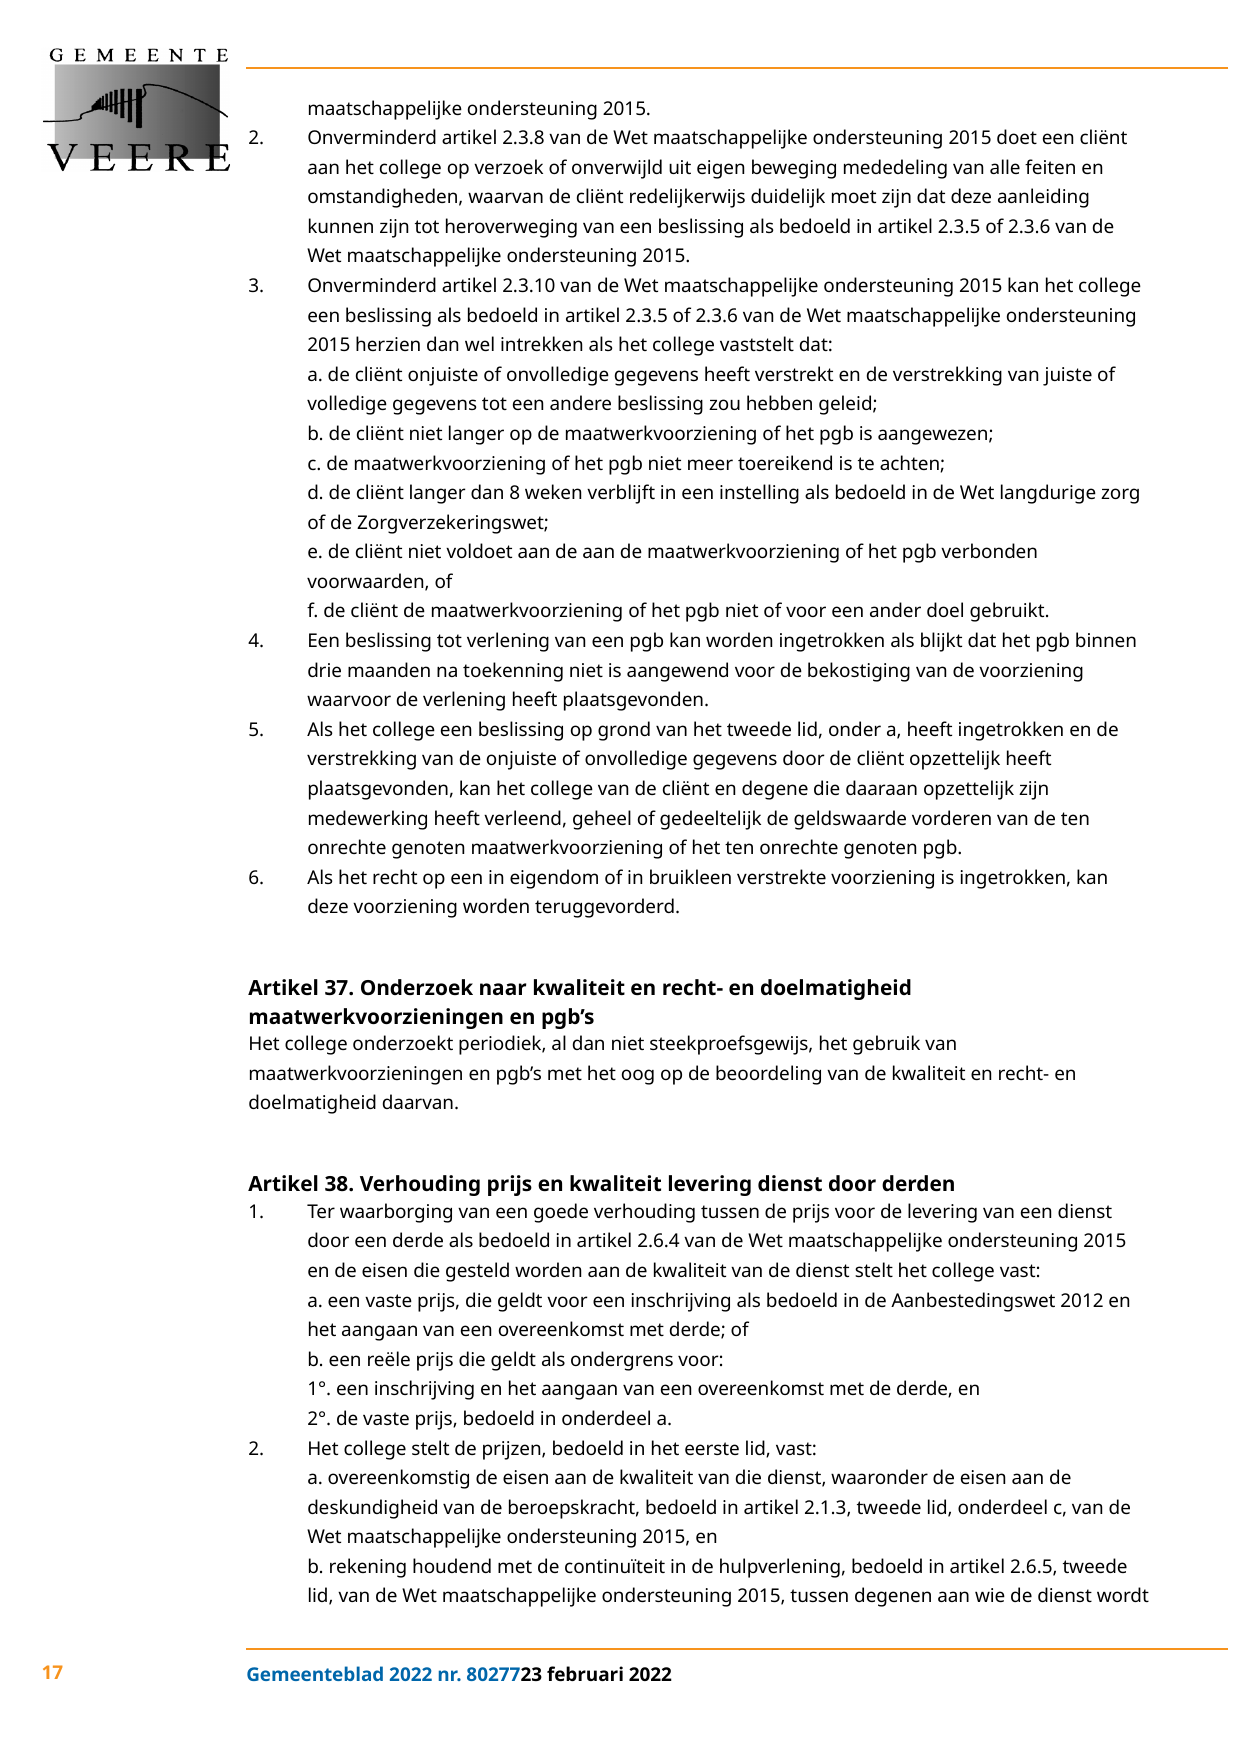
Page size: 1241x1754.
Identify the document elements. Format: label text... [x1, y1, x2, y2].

text Het college onderzoekt periodiek, al dan niet steekproefsgewijs, het gebruik van maatwerkvoorzieningen en pgb’s met het oog op de beoordeling van de kwaliteit en recht- en doelmatigheid daarvan. [248, 1030, 1152, 1115]
list maatschappelijke ondersteuning 2015. [248, 95, 1152, 121]
list Als het college een beslissing op grond van het tweede lid, onder a, heeft ingetrokken en de verstrekking van de onjuiste of onvolledige gegevens door de cliënt opzettelijk heeft plaatsgevonden, kan het college van de cliënt en degene die daaraan opzettelijk zijn medewerking heeft verleend, geheel of gedeeltelijk de geldswaarde vorderen van de ten onrechte genoten maatwerkvoorziening of het ten onrechte genoten pgb. [248, 716, 1152, 860]
picture [41, 47, 231, 172]
text Artikel 37. Onderzoek naar kwaliteit en recht- en doelmatigheid maatwerkvoorzieningen en pgb’s [248, 973, 1152, 1030]
list 2°. de vaste prijs, bedoeld in onderdeel a. [248, 1405, 1152, 1431]
list f. de cliënt de maatwerkvoorziening of het pgb niet of voor een ander doel gebruikt. [248, 598, 1152, 623]
list b. de cliënt niet langer op de maatwerkvoorziening of het pgb is aangewezen; [248, 420, 1152, 446]
list Onverminderd artikel 2.3.10 van de Wet maatschappelijke ondersteuning 2015 kan het college een beslissing als bedoeld in artikel 2.3.5 of 2.3.6 van de Wet maatschappelijke ondersteuning 2015 herzien dan wel intrekken als het college vaststelt dat: [248, 272, 1152, 357]
list c. de maatwerkvoorziening of het pgb niet meer toereikend is te achten; [248, 450, 1152, 476]
list Als het recht op een in eigendom of in bruikleen verstrekte voorziening is ingetrokken, kan deze voorziening worden teruggevorderd. [248, 864, 1152, 919]
list d. de cliënt langer dan 8 weken verblijft in een instelling als bedoeld in de Wet langdurige zorg of de Zorgverzekeringswet; [248, 479, 1152, 535]
list a. overeenkomstig de eisen aan de kwaliteit van die dienst, waaronder de eisen aan de deskundigheid van de beroepskracht, bedoeld in artikel 2.1.3, tweede lid, onderdeel c, van de Wet maatschappelijke ondersteuning 2015, en [248, 1464, 1152, 1549]
list a. de cliënt onjuiste of onvolledige gegevens heeft verstrekt en de verstrekking van juiste of volledige gegevens tot een andere beslissing zou hebben geleid; [248, 361, 1152, 416]
list e. de cliënt niet voldoet aan de aan de maatwerkvoorziening of het pgb verbonden voorwaarden, of [248, 538, 1152, 594]
list b. rekening houdend met de continuïteit in de hulpverlening, bedoeld in artikel 2.6.5, tweede lid, van de Wet maatschappelijke ondersteuning 2015, tussen degenen aan wie de dienst wordt [248, 1553, 1152, 1608]
list Het college stelt de prijzen, bedoeld in het eerste lid, vast: [248, 1435, 1152, 1460]
list 1°. een inschrijving en het aangaan van een overeenkomst met de derde, en [248, 1376, 1152, 1401]
list Onverminderd artikel 2.3.8 van de Wet maatschappelijke ondersteuning 2015 doet een cliënt aan het college op verzoek of onverwijld uit eigen beweging mededeling van alle feiten en omstandigheden, waarvan de cliënt redelijkerwijs duidelijk moet zijn dat deze aanleiding kunnen zijn tot heroverweging van een beslissing als bedoeld in artikel 2.3.5 of 2.3.6 van de Wet maatschappelijke ondersteuning 2015. [248, 124, 1152, 268]
list b. een reële prijs die geldt als ondergrens voor: [248, 1346, 1152, 1372]
list a. een vaste prijs, die geldt voor een inschrijving als bedoeld in de Aanbestedingswet 2012 en het aangaan van een overeenkomst met derde; of [248, 1287, 1152, 1342]
list Ter waarborging van een goede verhouding tussen de prijs voor de levering van een dienst door een derde als bedoeld in artikel 2.6.4 van de Wet maatschappelijke ondersteuning 2015 en de eisen die gesteld worden aan de kwaliteit van de dienst stelt het college vast: [248, 1198, 1152, 1283]
list Een beslissing tot verlening van een pgb kan worden ingetrokken als blijkt dat het pgb binnen drie maanden na toekenning niet is aangewend voor de bekostiging van de voorziening waarvoor de verlening heeft plaatsgevonden. [248, 627, 1152, 712]
text Artikel 38. Verhouding prijs en kwaliteit levering dienst door derden [248, 1169, 1152, 1198]
